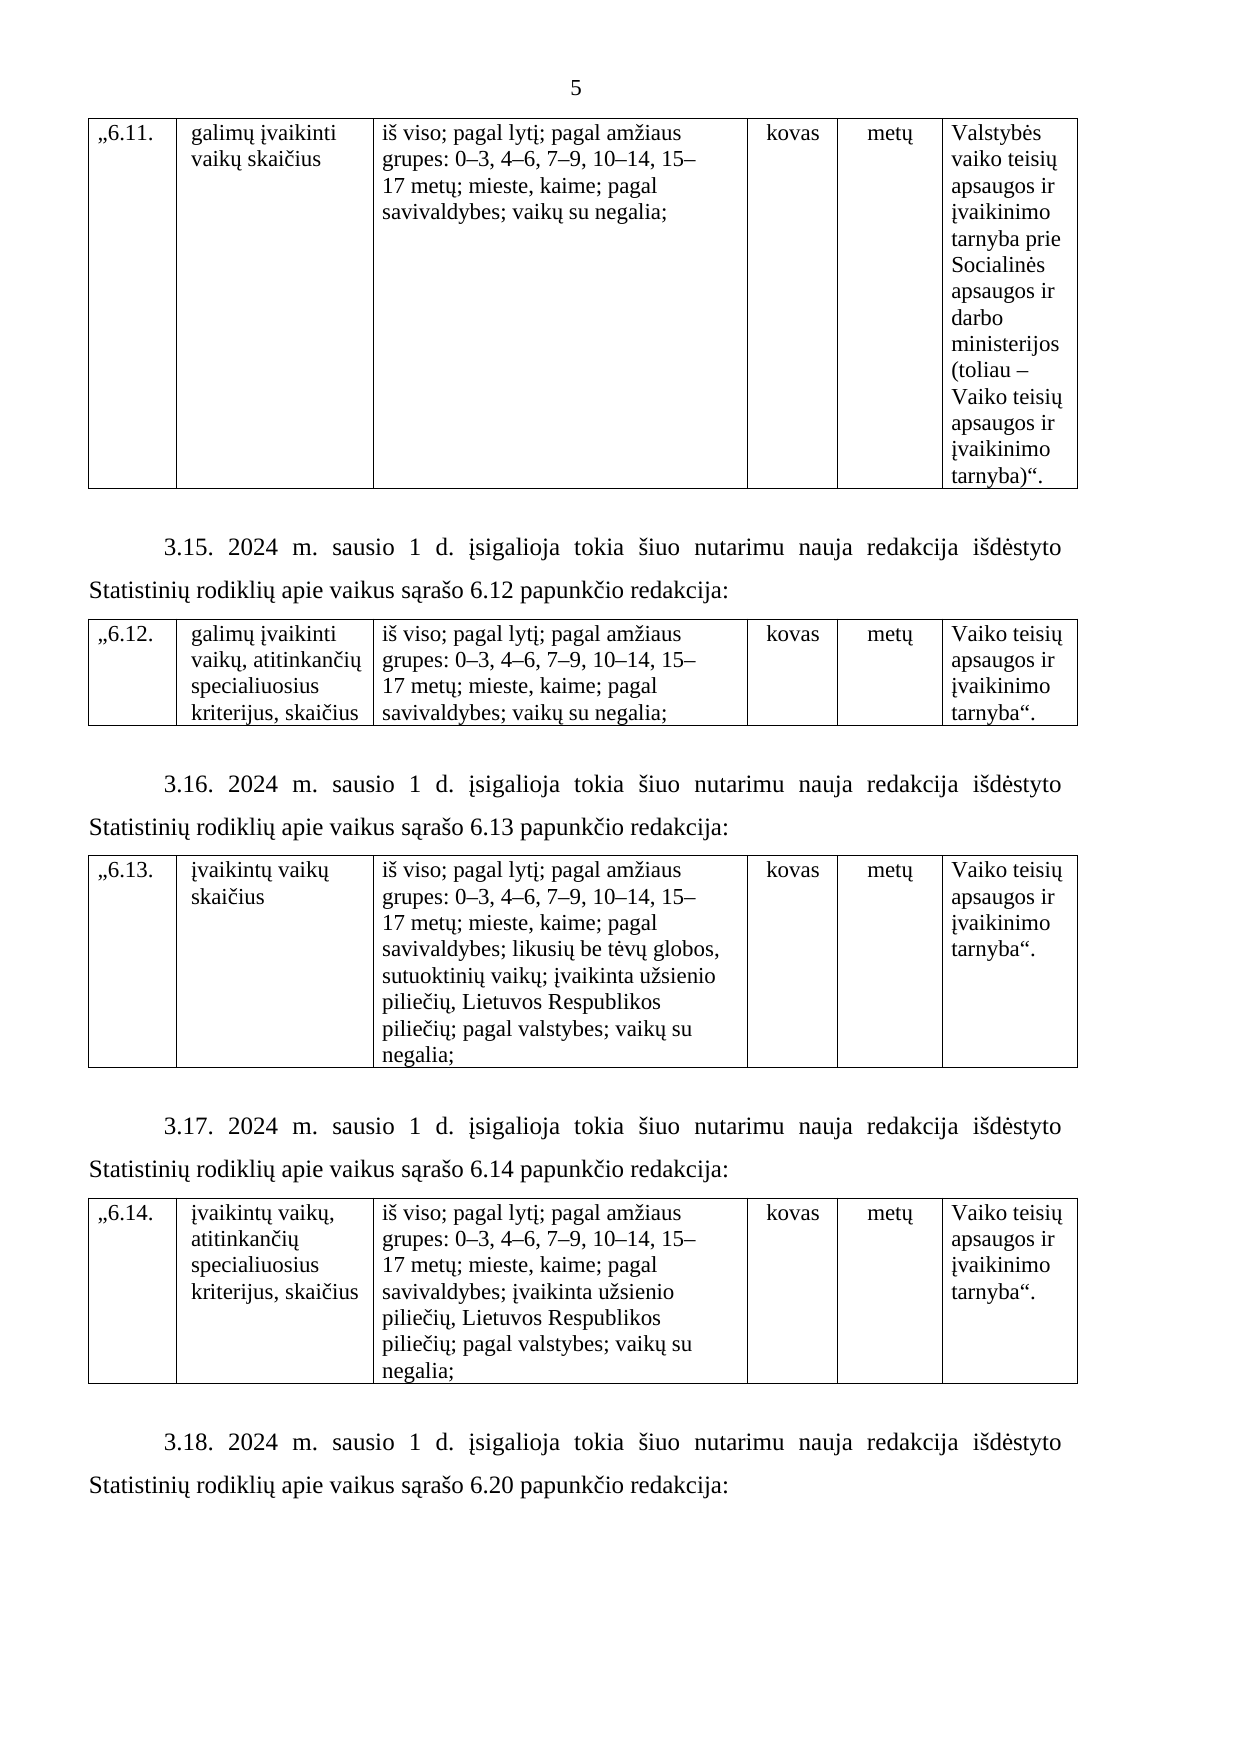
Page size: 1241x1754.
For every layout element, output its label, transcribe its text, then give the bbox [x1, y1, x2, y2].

table_header Vaiko teisių apsaugos ir įvaikinimo tarnyba“. [943, 620, 1077, 725]
table_header „6.14. [89, 1199, 176, 1383]
text 3.16. 2024 m. sausio 1 d. įsigalioja tokia šiuo nutarimu nauja redakcija išdėstyto Statistinių rodiklių apie vaikus sąrašo 6.13 papunkčio redakcija: [89, 769, 1063, 841]
table_header galimų įvaikinti vaikų skaičius [177, 119, 373, 488]
table_header metų [838, 856, 942, 1067]
table_header metų [838, 119, 942, 488]
text 3.17. 2024 m. sausio 1 d. įsigalioja tokia šiuo nutarimu nauja redakcija išdėstyto Statistinių rodiklių apie vaikus sąrašo 6.14 papunkčio redakcija: [89, 1111, 1063, 1183]
table_header iš viso; pagal lytį; pagal amžiaus grupes: 0–3, 4–6, 7–9, 10–14, 15–17 metų; mieste, kaime; pagal savivaldybes; įvaikinta užsienio piliečių, Lietuvos Respublikos piliečių; pagal valstybes; vaikų su negalia; [374, 1199, 747, 1383]
table_header metų [838, 620, 942, 725]
table_header Vaiko teisių apsaugos ir įvaikinimo tarnyba“. [943, 1199, 1077, 1383]
table_header „6.11. [89, 119, 176, 488]
table_header Vaiko teisių apsaugos ir įvaikinimo tarnyba“. [943, 856, 1077, 1067]
table_header įvaikintų vaikų skaičius [177, 856, 373, 1067]
table_header kovas [748, 1199, 837, 1383]
text 3.15. 2024 m. sausio 1 d. įsigalioja tokia šiuo nutarimu nauja redakcija išdėstyto Statistinių rodiklių apie vaikus sąrašo 6.12 papunkčio redakcija: [89, 532, 1063, 604]
table_header iš viso; pagal lytį; pagal amžiaus grupes: 0–3, 4–6, 7–9, 10–14, 15–17 metų; mieste, kaime; pagal savivaldybes; vaikų su negalia; [374, 620, 747, 725]
table_header galimų įvaikinti vaikų, atitinkančių specialiuosius kriterijus, skaičius [177, 620, 373, 725]
table_header įvaikintų vaikų, atitinkančių specialiuosius kriterijus, skaičius [177, 1199, 373, 1383]
table_header iš viso; pagal lytį; pagal amžiaus grupes: 0–3, 4–6, 7–9, 10–14, 15–17 metų; mieste, kaime; pagal savivaldybes; likusių be tėvų globos, sutuoktinių vaikų; įvaikinta užsienio piliečių, Lietuvos Respublikos piliečių; pagal valstybes; vaikų su negalia; [374, 856, 747, 1067]
text 3.18. 2024 m. sausio 1 d. įsigalioja tokia šiuo nutarimu nauja redakcija išdėstyto Statistinių rodiklių apie vaikus sąrašo 6.20 papunkčio redakcija: [89, 1427, 1063, 1499]
table_header Valstybės vaiko teisių apsaugos ir įvaikinimo tarnyba prie Socialinės apsaugos ir darbo ministerijos (toliau – Vaiko teisių apsaugos ir įvaikinimo tarnyba)“. [943, 119, 1077, 488]
table_header „6.12. [89, 620, 176, 725]
table_header kovas [748, 119, 837, 488]
table_header kovas [748, 856, 837, 1067]
table_header metų [838, 1199, 942, 1383]
table_header kovas [748, 620, 837, 725]
table_header „6.13. [89, 856, 176, 1067]
table_header iš viso; pagal lytį; pagal amžiaus grupes: 0–3, 4–6, 7–9, 10–14, 15–17 metų; mieste, kaime; pagal savivaldybes; vaikų su negalia; [374, 119, 747, 488]
